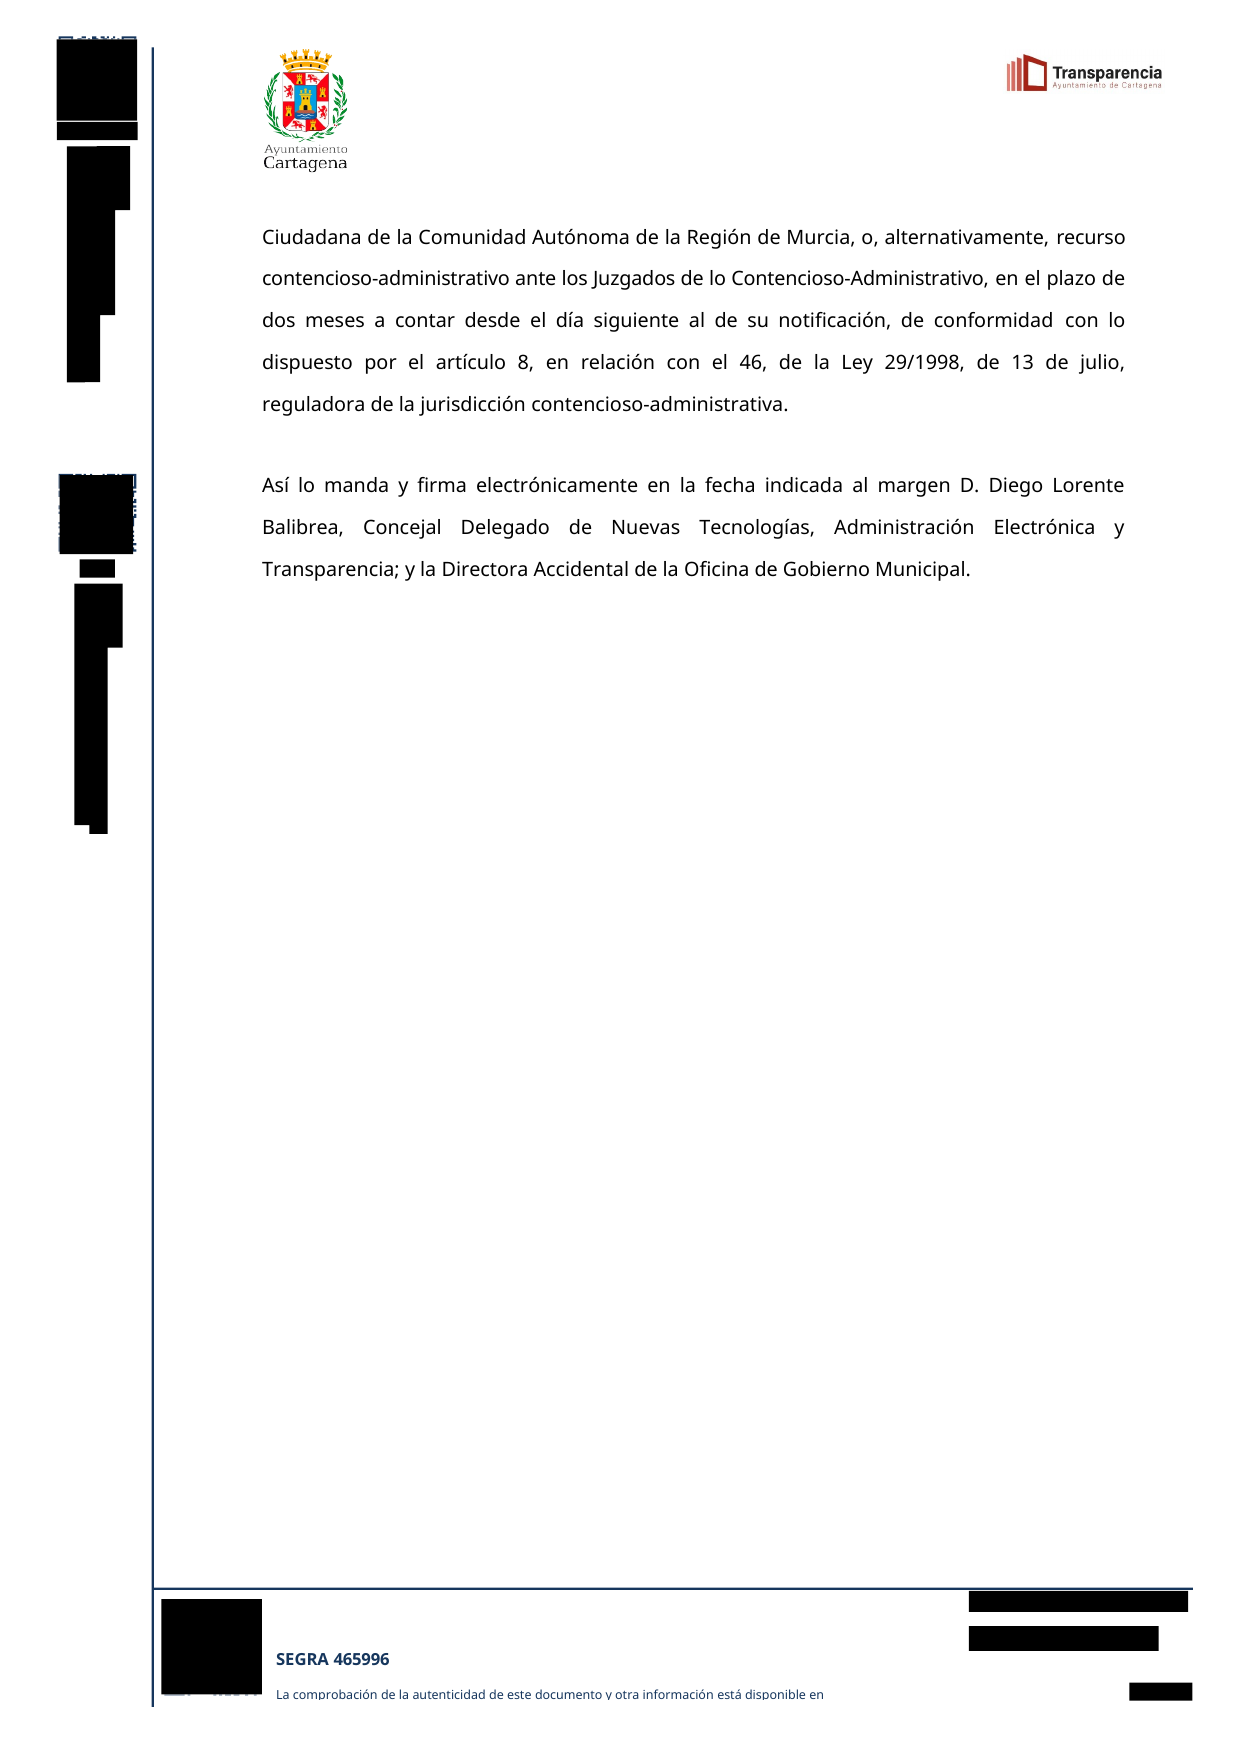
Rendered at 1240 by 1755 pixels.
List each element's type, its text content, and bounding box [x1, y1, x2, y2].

text Ciudadana de la Comunidad Autónoma de la Región de Murcia, o, alternativamente, recurso contencioso-administrativo ante los Juzgados de lo Contencioso-Administrativo, en el plazo de dos meses a contar desde el día siguiente al de su notificación, de conformidad con lo dispuesto por el artículo 8, en relación con el 46, de la Ley 29/1998, de 13 de julio, reguladora de la jurisdicción contencioso-administrativa. [262, 223, 1125, 417]
text Así lo manda y firma electrónicamente en la fecha indicada al margen D. Diego Lorente Balibrea, Concejal Delegado de Nuevas Tecnologías, Administración Electrónica y Transparencia; y la Directora Accidental de la Oficina de Gobierno Municipal. [262, 472, 1125, 582]
